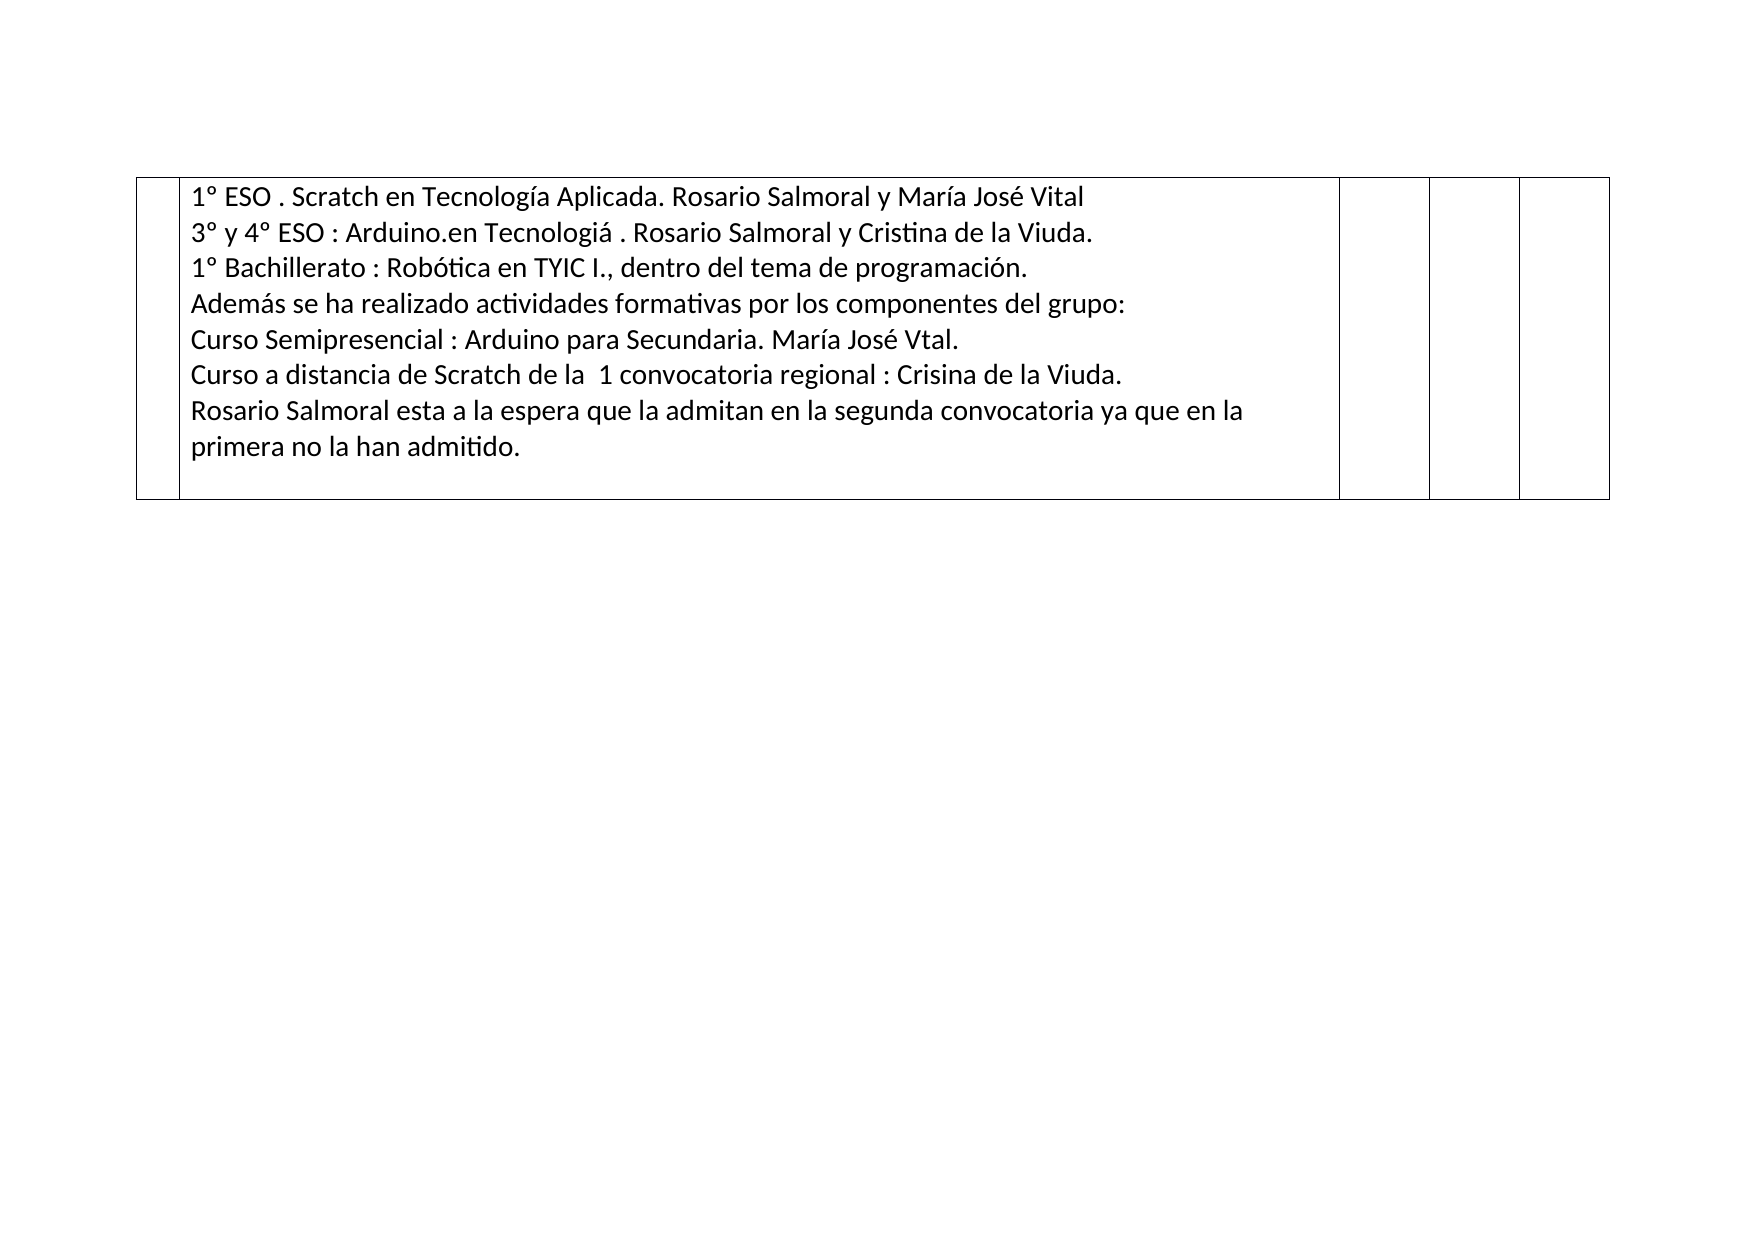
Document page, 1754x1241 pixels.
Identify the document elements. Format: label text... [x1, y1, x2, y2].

table_cell [1520, 178, 1609, 499]
table_cell [1340, 178, 1429, 499]
table_cell [1430, 178, 1519, 499]
table_cell [137, 178, 179, 499]
table_cell 1º ESO . Scratch en Tecnología Aplicada. Rosario Salmoral y María José Vital 3º y 4º ESO : Arduino.en Tecnologiá . Rosario Salmoral y Cristina de la Viuda. 1º Bachillerato : Robótica en TYIC I., dentro del tema de programación. Además se ha realizado actividades formativas por los componentes del grupo: Curso Semipresencial : Arduino para Secundaria. María José Vtal. Curso a distancia de Scratch de la 1 convocatoria regional : Crisina de la Viuda. Rosario Salmoral esta a la espera que la admitan en la segunda convocatoria ya que en la primera no la han admitido. [180, 178, 1339, 499]
